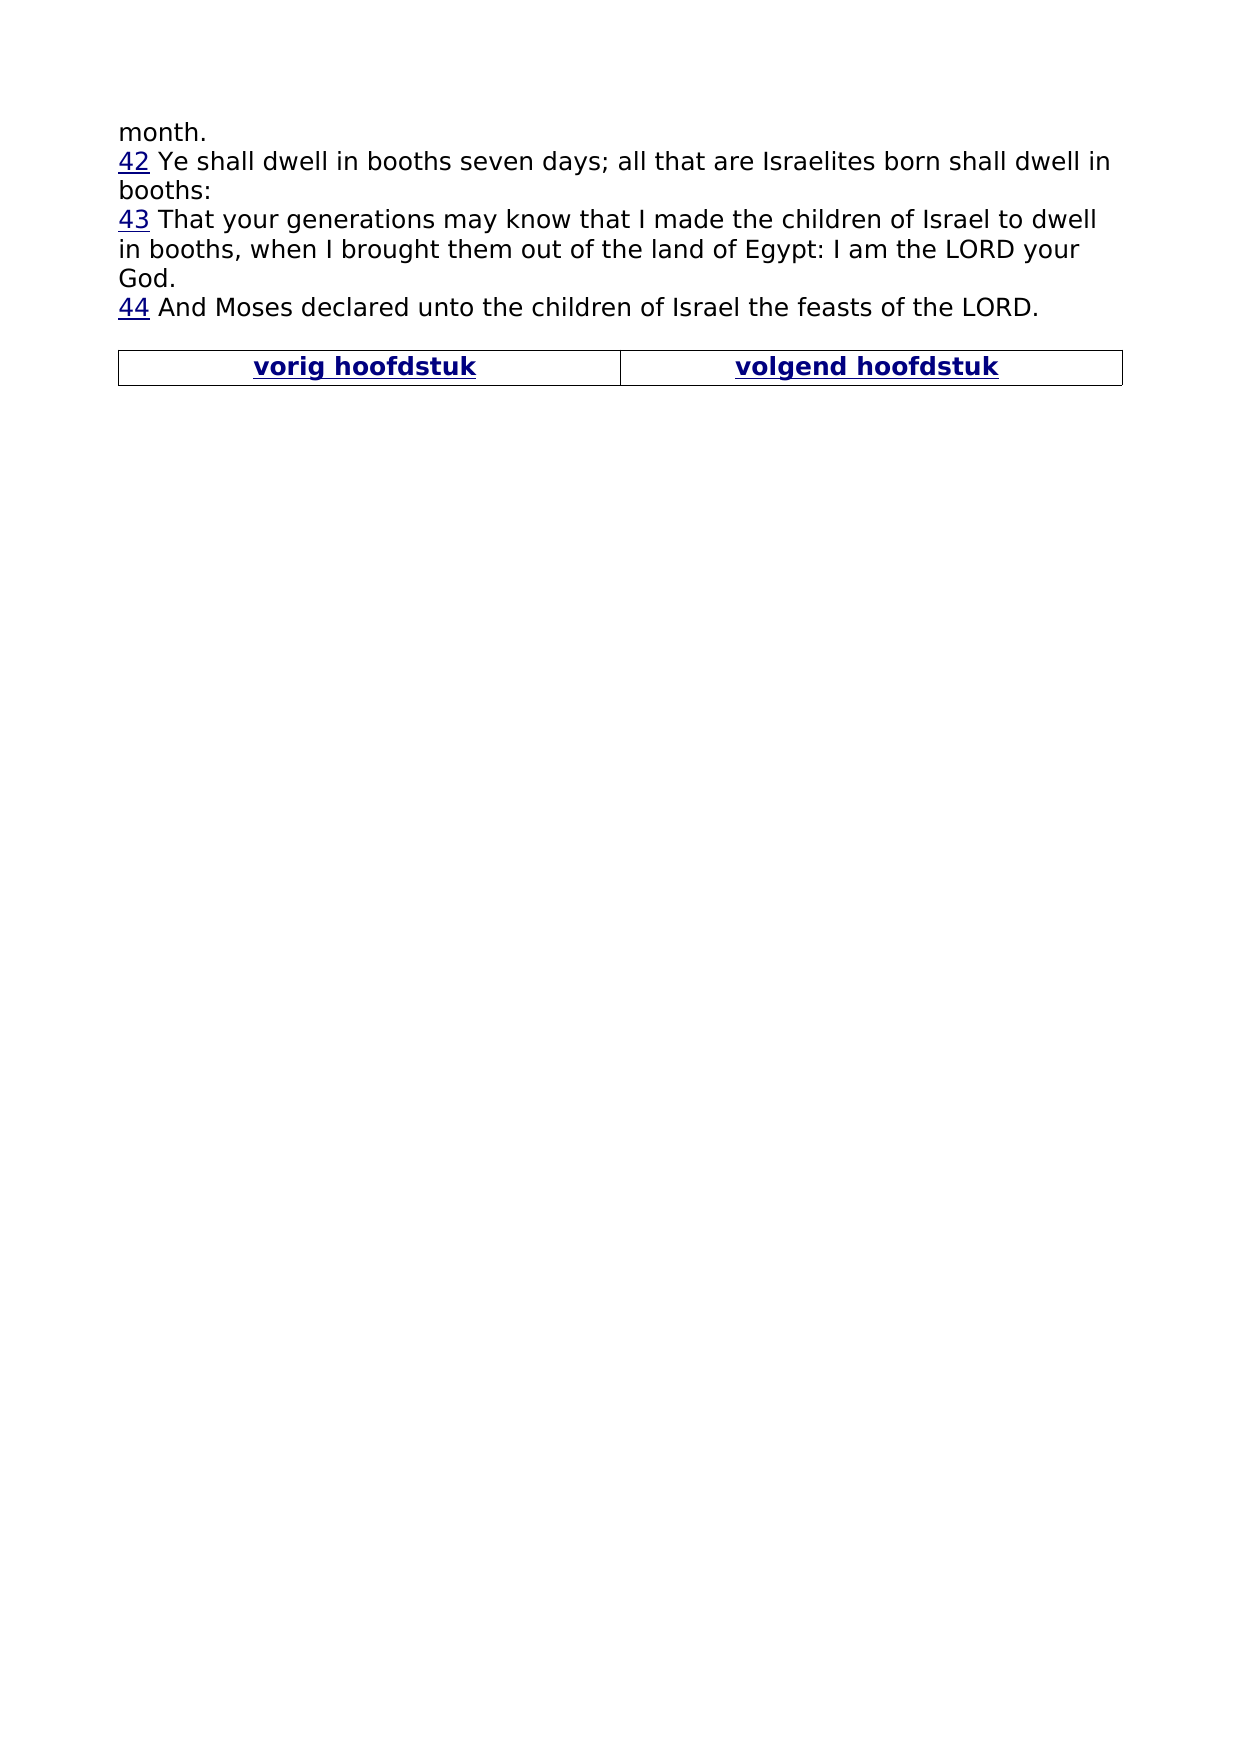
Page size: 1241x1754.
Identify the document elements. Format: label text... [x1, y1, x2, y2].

table_header vorig hoofdstuk [119, 351, 620, 385]
table_header volgend hoofdstuk [621, 351, 1122, 385]
text month. 42 Ye shall dwell in booths seven days; all that are Israelites born shall dwell in booths: 43 That your generations may know that I made the children of Israel to dwell in booths, when I brought them out of the land of Egypt: I am the LORD your God. 44 And Moses declared unto the children of Israel the feasts of the LORD. [118, 118, 1122, 322]
